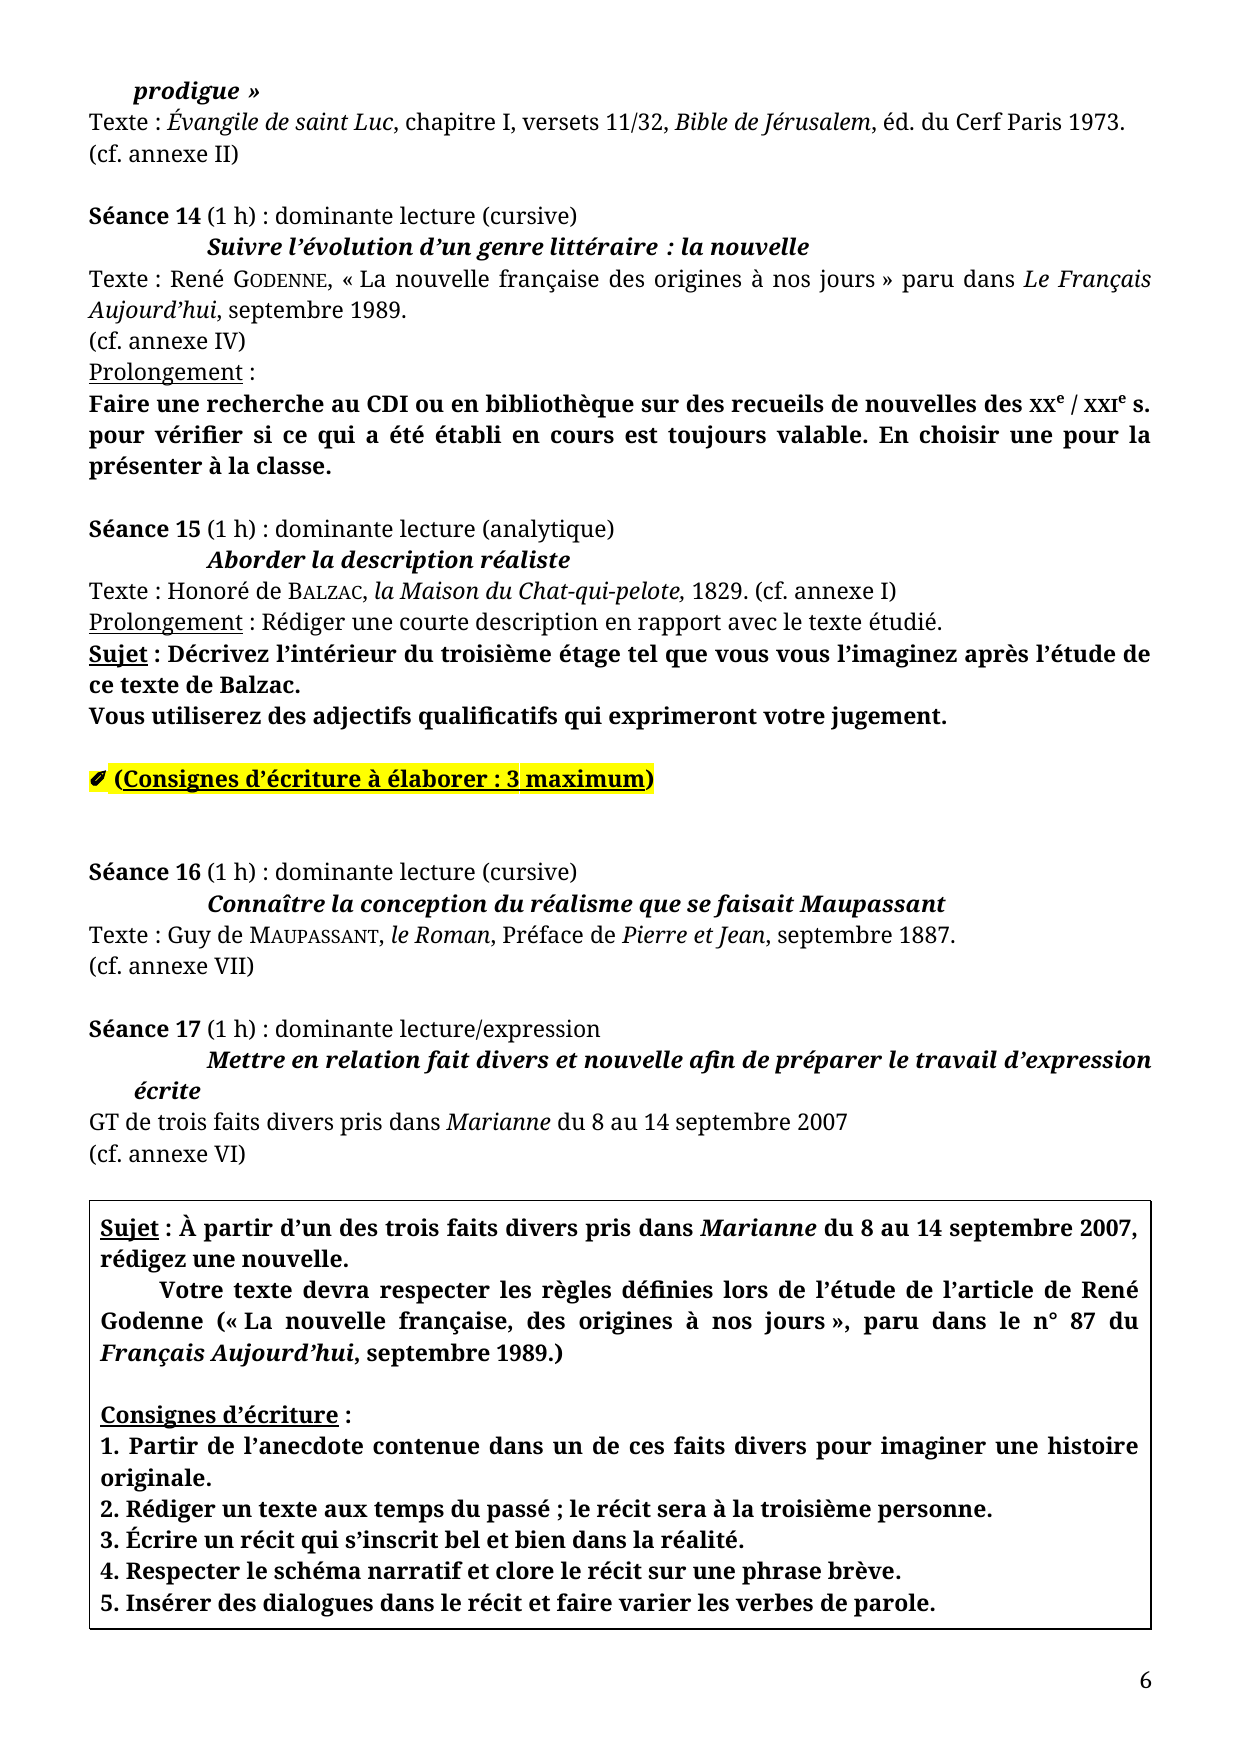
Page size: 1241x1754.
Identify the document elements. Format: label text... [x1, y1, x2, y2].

text Aborder la description réaliste [89, 544, 1152, 575]
text Texte : Guy de Maupassant, le Roman, Préface de Pierre et Jean, septembre 1887. [89, 919, 1152, 950]
text 3. Écrire un récit qui s’inscrit bel et bien dans la réalité. [90, 1512, 1150, 1544]
subtitle Mettre en relation fait divers et nouvelle afin de préparer le travail d’expression écrite [89, 1044, 1152, 1106]
text 2. Rédiger un texte aux temps du passé ; le récit sera à la troisième personne. [90, 1481, 1150, 1512]
subtitle prodigue » [89, 75, 1152, 106]
text Sujet : À partir d’un des trois faits divers pris dans Marianne du 8 au 14 septembre 2007, rédigez une nouvelle. [90, 1201, 1150, 1262]
text Texte : Honoré de Balzac, la Maison du Chat-qui-pelote, 1829. (cf. annexe I) [89, 575, 1152, 606]
text Prolongement : Rédiger une courte description en rapport avec le texte étudié. [89, 606, 1152, 637]
text Séance 17 (1 h) : dominante lecture/expression [89, 1012, 1152, 1044]
text Texte : Évangile de saint Luc, chapitre I, versets 11/32, Bible de Jérusalem, éd. du Cerf Paris 1973. [89, 106, 1152, 137]
text Vous utiliserez des adjectifs qualificatifs qui exprimeront votre jugement. [89, 700, 1152, 731]
text Votre texte devra respecter les règles définies lors de l’étude de l’article de René Godenne (« La nouvelle française, des origines à nos jours », paru dans le n° 87 du Français Aujourd’hui, septembre 1989.) [90, 1262, 1150, 1368]
text Prolongement : [89, 356, 1152, 387]
text (cf. annexe VI) [89, 1137, 1152, 1169]
text GT de trois faits divers pris dans Marianne du 8 au 14 septembre 2007 [89, 1106, 1152, 1137]
text Sujet : Décrivez l’intérieur du troisième étage tel que vous vous l’imaginez après l’étude de ce texte de Balzac. [89, 637, 1152, 700]
text Séance 14 (1 h) : dominante lecture (cursive) [89, 200, 1152, 231]
text Connaître la conception du réalisme que se faisait Maupassant [207, 887, 1152, 919]
text Séance 15 (1 h) : dominante lecture (analytique) [89, 512, 1152, 544]
text Texte : René Godenne, « La nouvelle française des origines à nos jours » paru dans Le Français Aujourd’hui, septembre 1989. [89, 262, 1152, 325]
subtitle Suivre l’évolution d’un genre littéraire : la nouvelle [89, 231, 1152, 262]
text Séance 16 (1 h) : dominante lecture (cursive) [89, 856, 1152, 887]
text (cf. annexe II) [89, 137, 1152, 169]
text  (Consignes d’écriture à élaborer : 3 maximum) [89, 762, 1152, 794]
text (cf. annexe VII) [89, 950, 1152, 981]
text Faire une recherche au CDI ou en bibliothèque sur des recueils de nouvelles des xxe / xxie s. pour vérifier si ce qui a été établi en cours est toujours valable. En choisir une pour la présenter à la classe. [89, 387, 1152, 481]
text 4. Respecter le schéma narratif et clore le récit sur une phrase brève. [90, 1544, 1150, 1575]
text Consignes d’écriture : [90, 1387, 1150, 1419]
text 1. Partir de l’anecdote contenue dans un de ces faits divers pour imaginer une histoire originale. [90, 1419, 1150, 1481]
text (cf. annexe IV) [89, 325, 1152, 356]
text 5. Insérer des dialogues dans le récit et faire varier les verbes de parole. [90, 1575, 1150, 1628]
